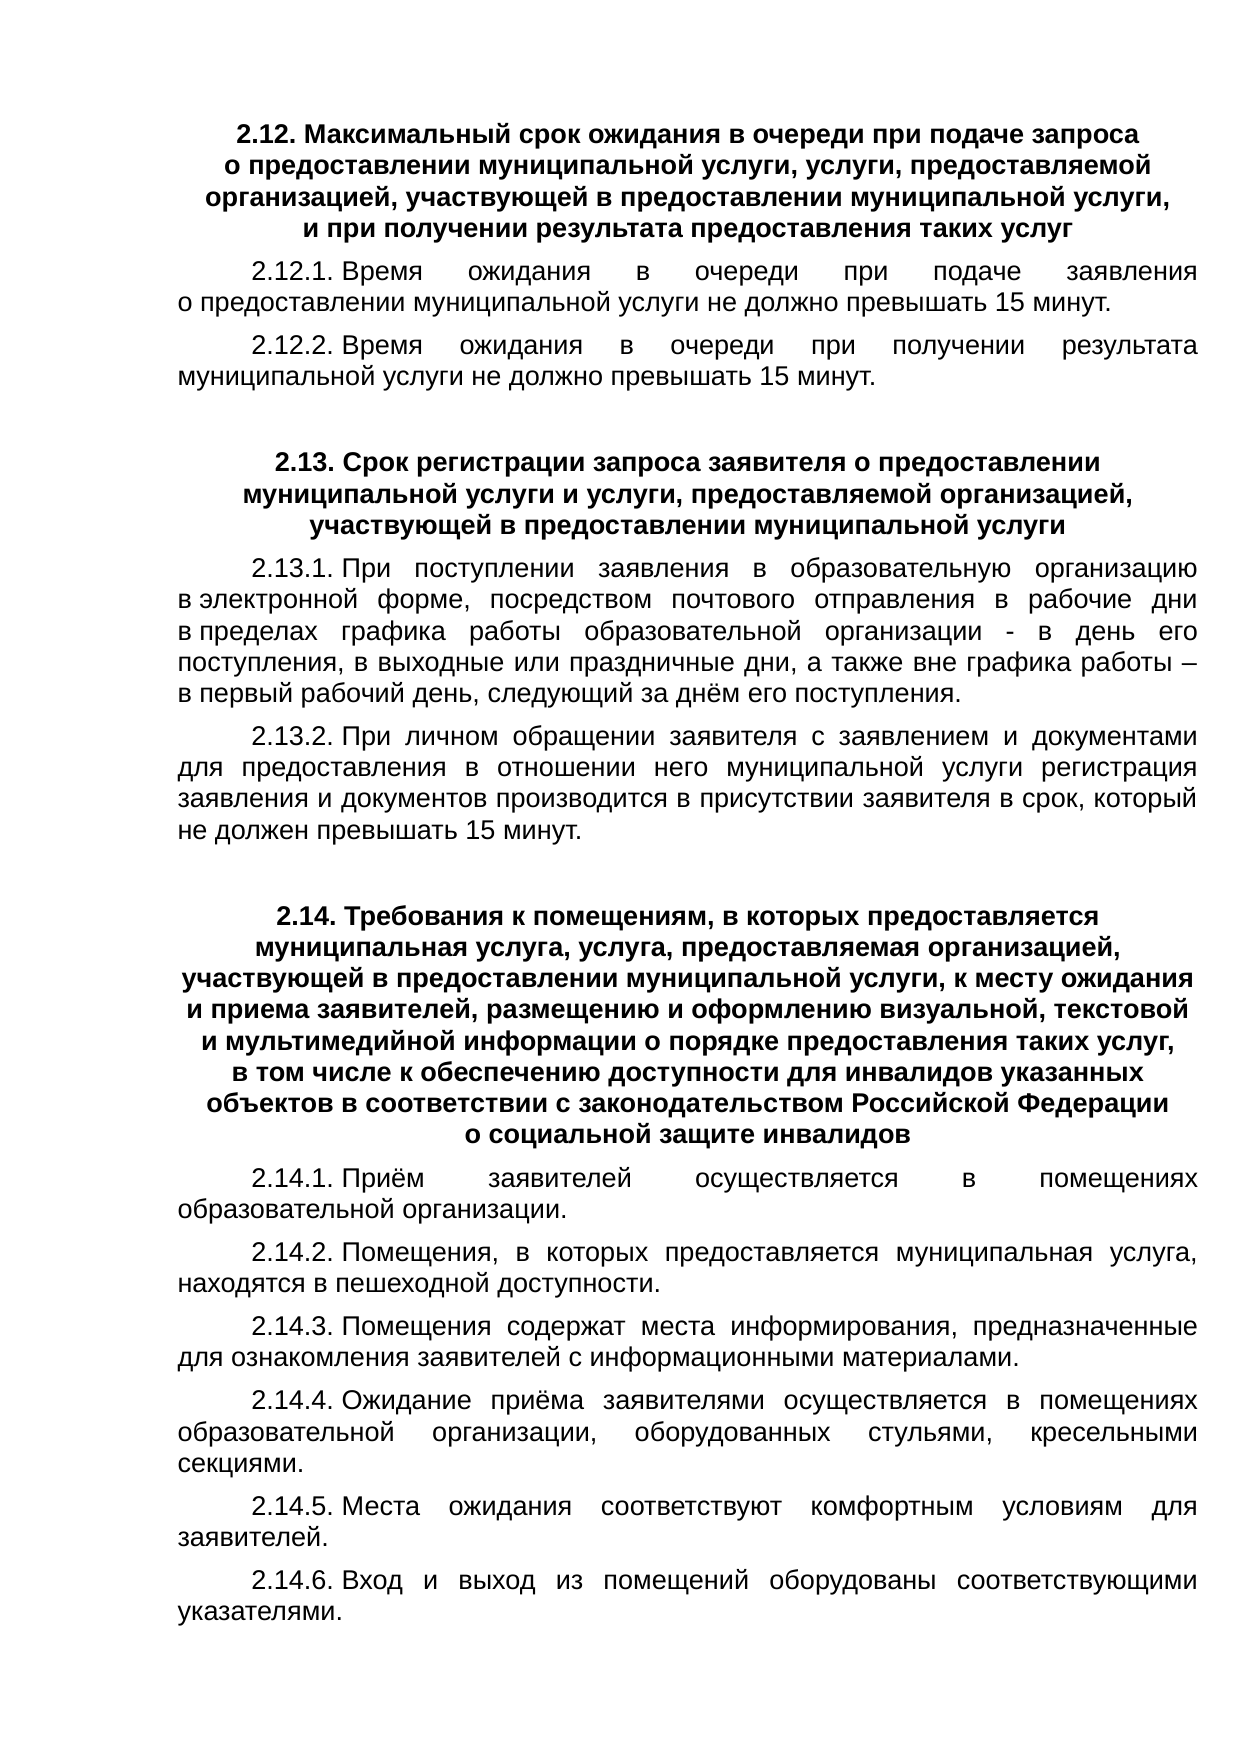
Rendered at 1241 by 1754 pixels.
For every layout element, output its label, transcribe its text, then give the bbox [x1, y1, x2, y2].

title 2.13. Срок регистрации запроса заявителя о предоставлении муниципальной услуги и услуги, предоставляемой организацией, участвующей в предоставлении муниципальной услуги [177, 446, 1198, 540]
title 2.12. Максимальный срок ожидания в очереди при подаче запроса о предоставлении муниципальной услуги, услуги, предоставляемой организацией, участвующей в предоставлении муниципальной услуги, и при получении результата предоставления таких услуг [177, 118, 1198, 243]
text 2.14.4. Ожидание приёма заявителями осуществляется в помещениях образовательной организации, оборудованных стульями, кресельными секциями. [177, 1384, 1198, 1478]
text 2.12.1. Время ожидания в очереди при подаче заявления о предоставлении муниципальной услуги не должно превышать 15 минут. [177, 255, 1198, 317]
text 2.12.2. Время ожидания в очереди при получении результата муниципальной услуги не должно превышать 15 минут. [177, 329, 1198, 392]
text 2.14.5. Места ожидания соответствуют комфортным условиям для заявителей. [177, 1490, 1198, 1552]
title 2.14. Требования к помещениям, в которых предоставляется муниципальная услуга, услуга, предоставляемая организацией, участвующей в предоставлении муниципальной услуги, к месту ожидания и приема заявителей, размещению и оформлению визуальной, текстовой и мультимедийной информации о порядке предоставления таких услуг, в том числе к обеспечению доступности для инвалидов указанных объектов в соответствии с законодательством Российской Федерации о социальной защите инвалидов [177, 900, 1198, 1150]
text 2.13.2. При личном обращении заявителя с заявлением и документами для предоставления в отношении него муниципальной услуги регистрация заявления и документов производится в присутствии заявителя в срок, который не должен превышать 15 минут. [177, 720, 1198, 845]
text 2.14.2. Помещения, в которых предоставляется муниципальная услуга, находятся в пешеходной доступности. [177, 1236, 1198, 1298]
text 2.14.3. Помещения содержат места информирования, предназначенные для ознакомления заявителей с информационными материалами. [177, 1310, 1198, 1373]
text 2.13.1. При поступлении заявления в образовательную организацию в электронной форме, посредством почтового отправления в рабочие дни в пределах графика работы образовательной организации - в день его поступления, в выходные или праздничные дни, а также вне графика работы – в первый рабочий день, следующий за днём его поступления. [177, 552, 1198, 708]
text 2.14.1. Приём заявителей осуществляется в помещениях образовательной организации. [177, 1162, 1198, 1224]
text 2.14.6. Вход и выход из помещений оборудованы соответствующими указателями. [177, 1564, 1198, 1627]
